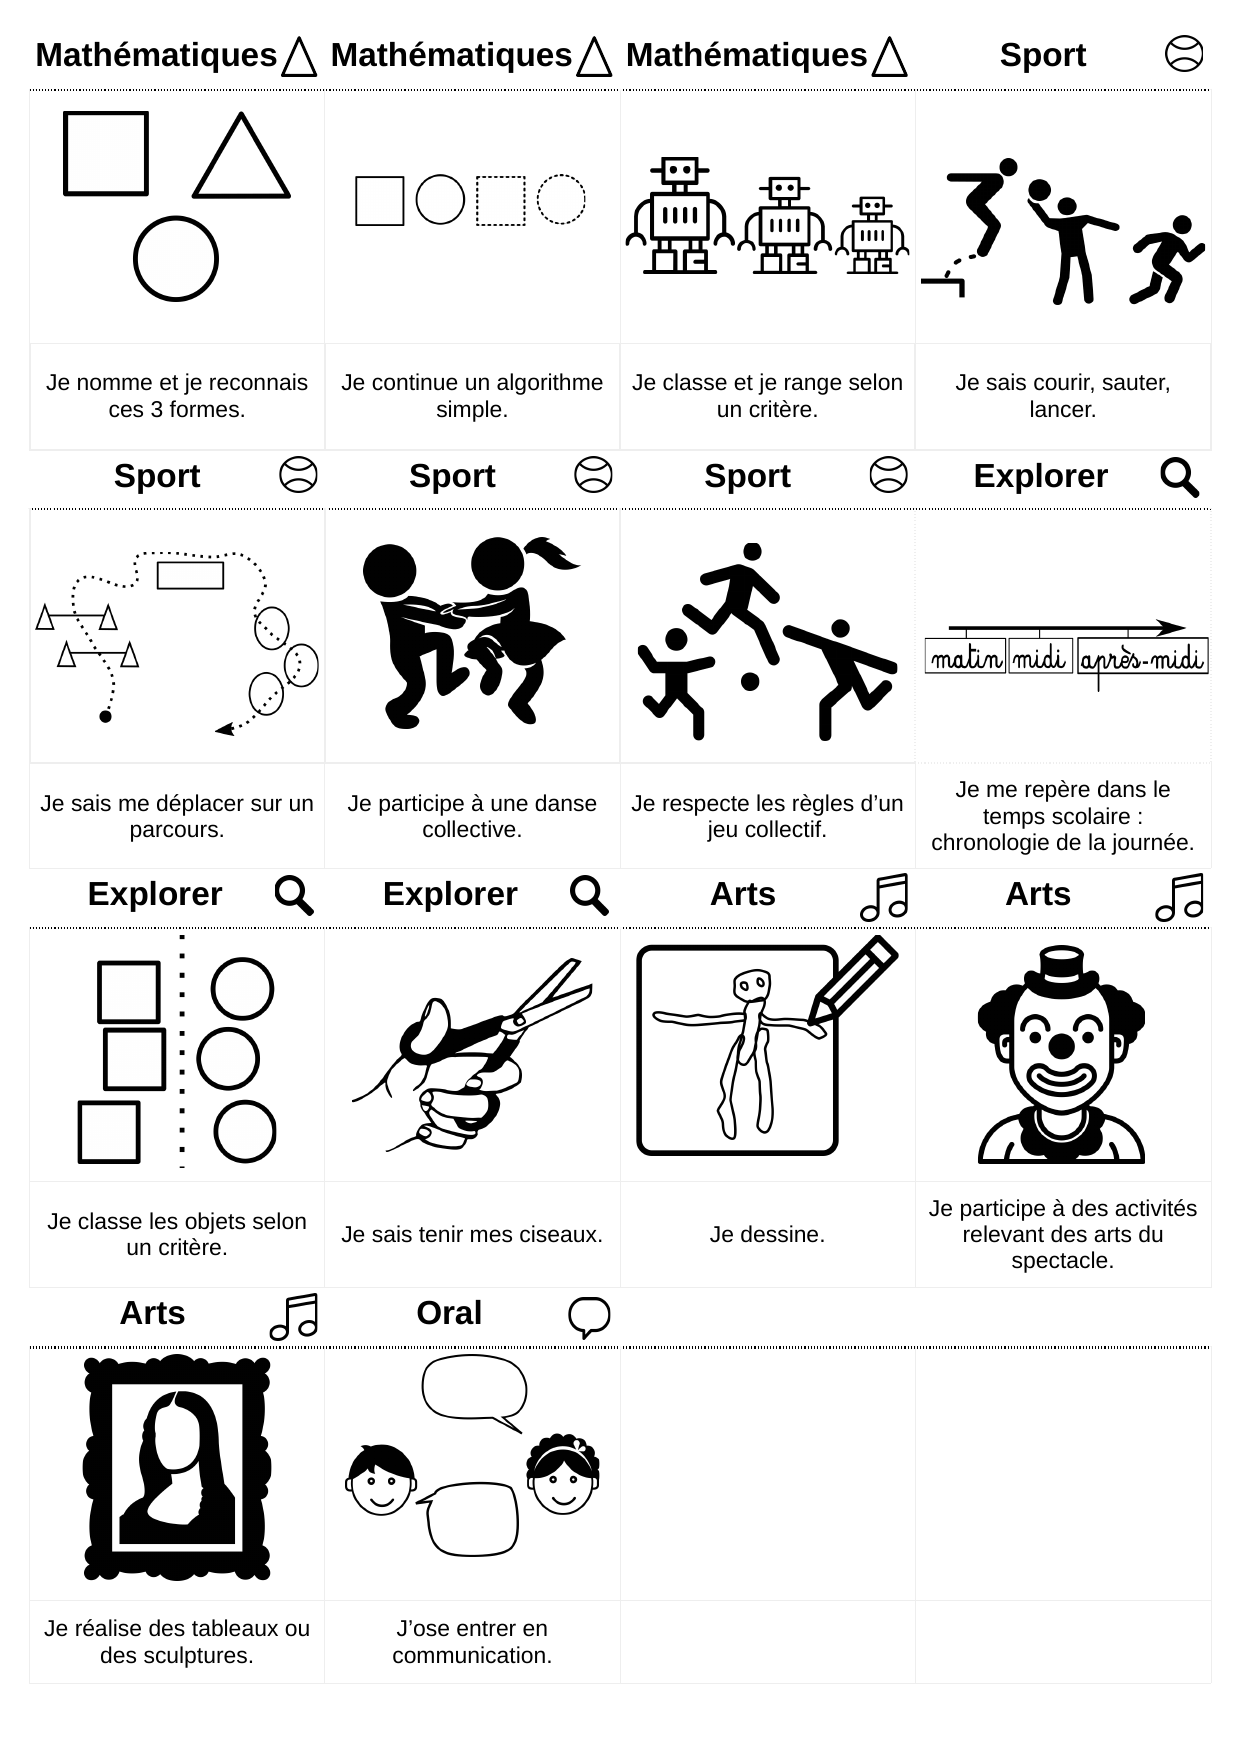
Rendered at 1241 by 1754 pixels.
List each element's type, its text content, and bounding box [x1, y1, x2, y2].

picture [924, 619, 1209, 692]
picture [77, 935, 277, 1168]
picture [977, 945, 1145, 1164]
table_cell [326, 508, 619, 762]
table_cell Je participe à des activités relevant des arts du spectacle. [916, 1182, 1211, 1287]
picture [625, 157, 910, 274]
table_cell Je sais tenir mes ciseaux. [325, 1182, 620, 1287]
table_cell [325, 927, 620, 1181]
table_cell Je classe les objets selon un critère. [30, 1182, 324, 1287]
table_cell Arts [620, 869, 915, 927]
table_cell [916, 1346, 1211, 1600]
table_header Mathématiques [620, 30, 915, 88]
picture [869, 456, 908, 493]
picture [279, 456, 318, 493]
table_cell Je respecte les règles d’un jeu collectif. [621, 764, 915, 868]
picture [570, 875, 609, 916]
table_cell Je sais me déplacer sur un parcours. [30, 764, 324, 868]
picture [35, 552, 319, 736]
table_cell Arts [915, 869, 1211, 927]
table_cell [621, 927, 915, 1181]
table_cell [915, 508, 1211, 762]
table_cell [30, 927, 324, 1181]
picture [363, 537, 582, 729]
table_cell [325, 1346, 620, 1600]
picture [637, 543, 898, 741]
table_cell Je nomme et je reconnais ces 3 formes. [31, 344, 324, 449]
table_cell [621, 89, 915, 342]
picture [63, 111, 291, 302]
table_cell Explorer [325, 869, 620, 927]
table_cell [30, 1346, 324, 1600]
table_cell Je classe et je range selon un critère. [621, 344, 914, 449]
table_cell [31, 508, 324, 762]
table_cell [621, 508, 915, 762]
table_cell Je me repère dans le temps scolaire : chronologie de la journée. [916, 762, 1211, 868]
table_cell [620, 1288, 915, 1346]
picture [568, 1297, 611, 1340]
picture [636, 935, 899, 1156]
table_cell Sport [620, 451, 915, 508]
table_cell J’ose entrer en communication. [325, 1601, 620, 1683]
picture [574, 456, 613, 493]
picture [921, 158, 1206, 305]
table_cell Je sais courir, sauter, lancer. [916, 344, 1210, 449]
table_cell Sport [30, 451, 324, 508]
picture [275, 875, 314, 916]
picture [269, 1293, 318, 1341]
table_header Mathématiques [30, 30, 324, 88]
table_cell [916, 1601, 1211, 1683]
picture [860, 873, 908, 922]
table_cell [915, 1288, 1211, 1346]
picture [1155, 873, 1204, 922]
table_cell [916, 927, 1211, 1181]
picture [352, 958, 593, 1152]
table_cell Je participe à une danse collective. [325, 764, 620, 868]
table_cell [916, 89, 1211, 342]
table_cell [621, 1346, 915, 1600]
table_cell Arts [30, 1288, 324, 1346]
picture [355, 174, 586, 226]
table_cell Je réalise des tableaux ou des sculptures. [30, 1601, 324, 1683]
table_cell Je continue un algorithme simple. [326, 344, 619, 449]
table_cell Je dessine. [621, 1182, 915, 1287]
picture [82, 1354, 272, 1581]
table_cell [30, 89, 324, 342]
picture [345, 1354, 600, 1557]
picture [1160, 457, 1200, 498]
table_cell Explorer [30, 869, 324, 927]
table_header Mathématiques [325, 30, 620, 88]
table_cell [621, 1601, 915, 1683]
table_cell [325, 89, 620, 342]
table_cell Sport [325, 451, 620, 508]
table_cell Explorer [915, 451, 1211, 508]
picture [1165, 35, 1203, 72]
table_header Sport [915, 30, 1211, 88]
table_cell Oral [325, 1288, 620, 1346]
